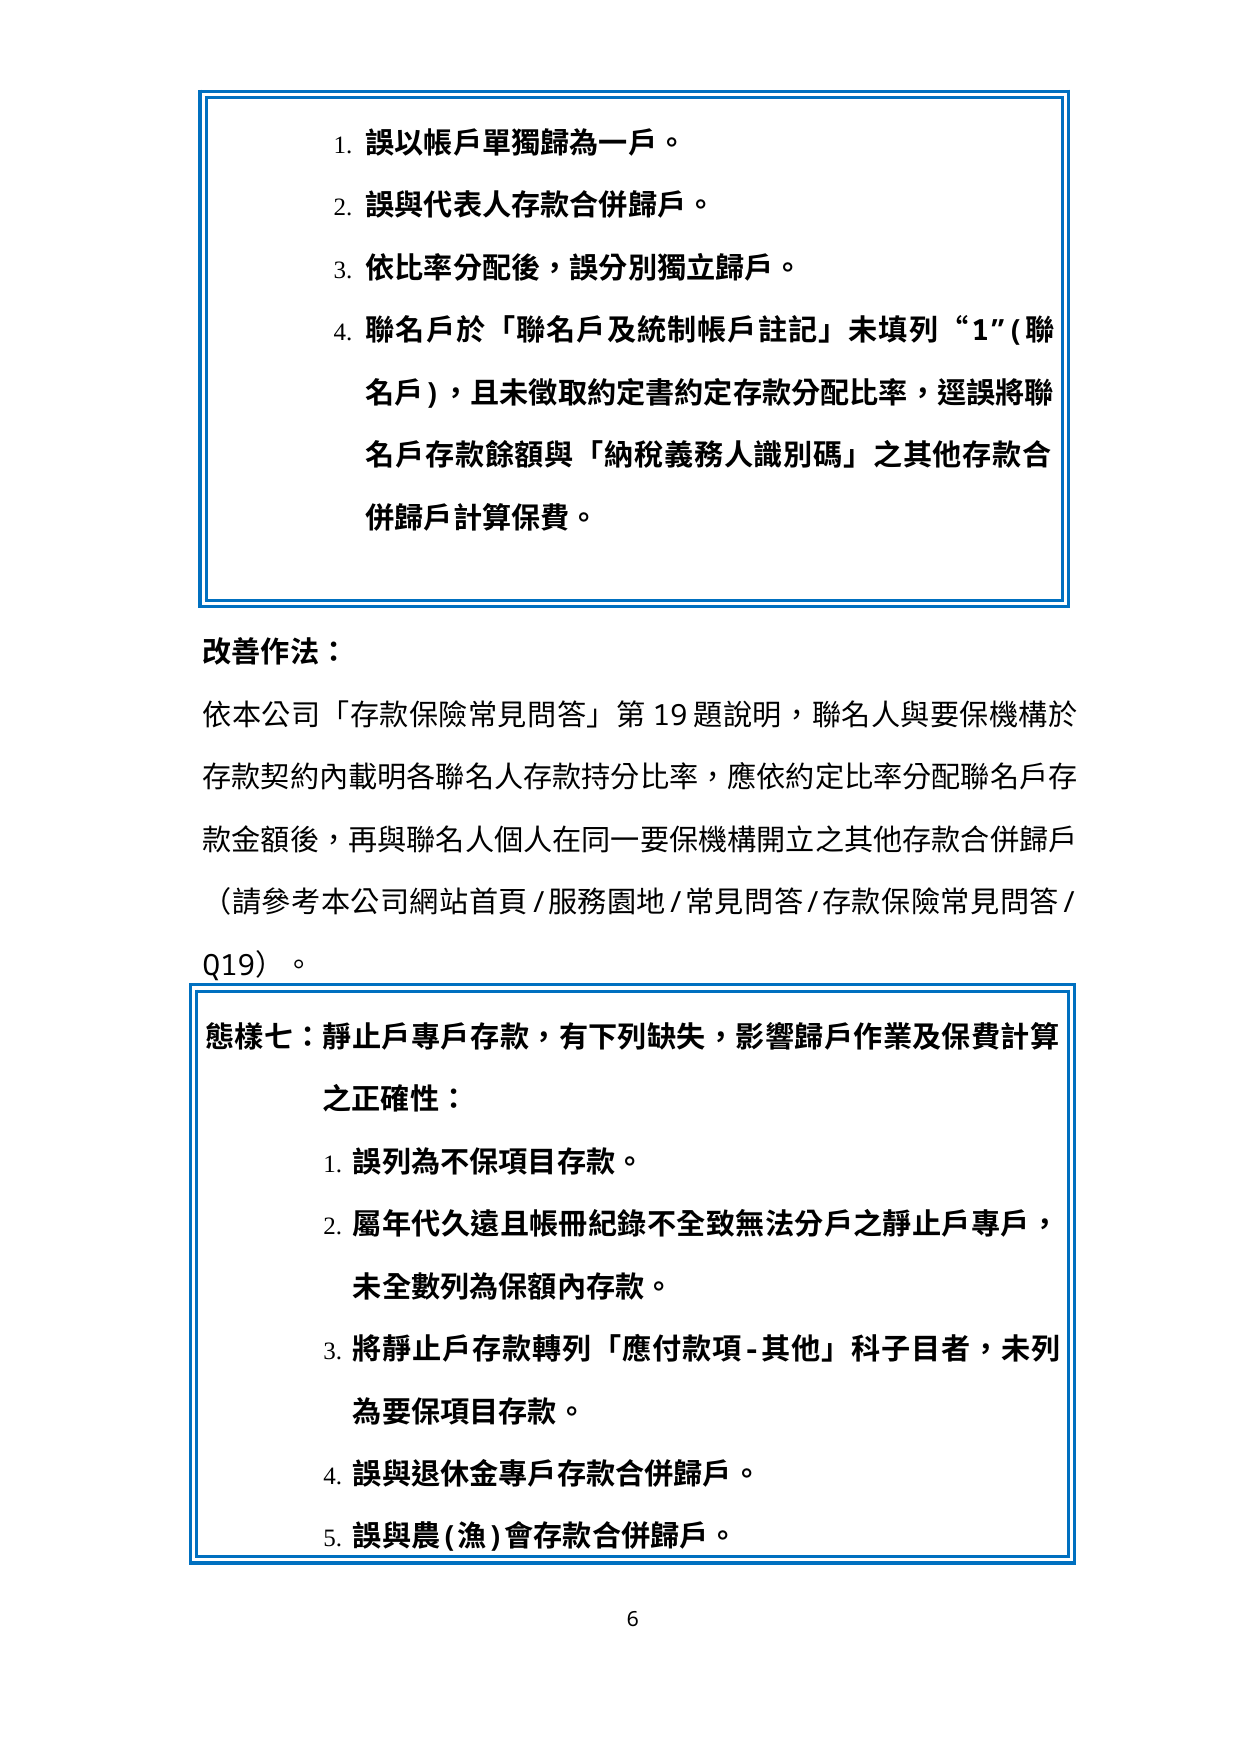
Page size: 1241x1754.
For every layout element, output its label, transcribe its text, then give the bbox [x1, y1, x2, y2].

table_header 態樣六：對聯名帳戶，未依約定比率分配後再與聯名人之其他存款合併歸戶，影響保費計算之正確性，缺失如下： 誤以帳戶單獨歸為一戶。 誤與代表人存款合併歸戶。 依比率分配後，誤分別獨立歸戶。 聯名戶於「聯名戶及統制帳戶註記」未填列“1”(聯名戶)，且未徵取約定書約定存款分配比率，逕誤將聯名戶存款餘額與「納稅義務人識別碼」之其他存款合併歸戶計算保費。 [203, 93, 1065, 599]
text 依本公司「存款保險常見問答」第19題說明，聯名人與要保機構於存款契約內載明各聯名人存款持分比率，應依約定比率分配聯名戶存款金額後，再與聯名人個人在同一要保機構開立之其他存款合併歸戶（請參考本公司網站首頁/服務園地/常見問答/存款保險常見問答/Q19）。 [202, 671, 1078, 983]
table_header 態樣七：靜止戶專戶存款，有下列缺失，影響歸戶作業及保費計算之正確性： 誤列為不保項目存款。 屬年代久遠且帳冊紀錄不全致無法分戶之靜止戶專戶，未全數列為保額內存款。 將靜止戶存款轉列「應付款項-其他」科子目者，未列為要保項目存款。 誤與退休金專戶存款合併歸戶。 誤與農(漁)會存款合併歸戶。 [194, 986, 1072, 1555]
text 改善作法： [202, 608, 1078, 671]
table_header 態樣六：對聯名帳戶，未依約定比率分配後再與聯名人之其他存款合併歸戶，影響保費計算之正確性，缺失如下： 誤以帳戶單獨歸為一戶。 誤與代表人存款合併歸戶。 依比率分配後，誤分別獨立歸戶。 聯名戶於「聯名戶及統制帳戶註記」未填列“1”(聯名戶)，且未徵取約定書約定存款分配比率，逕誤將聯名戶存款餘額與「納稅義務人識別碼」之其他存款合併歸戶計算保費。 [208, 99, 1061, 599]
